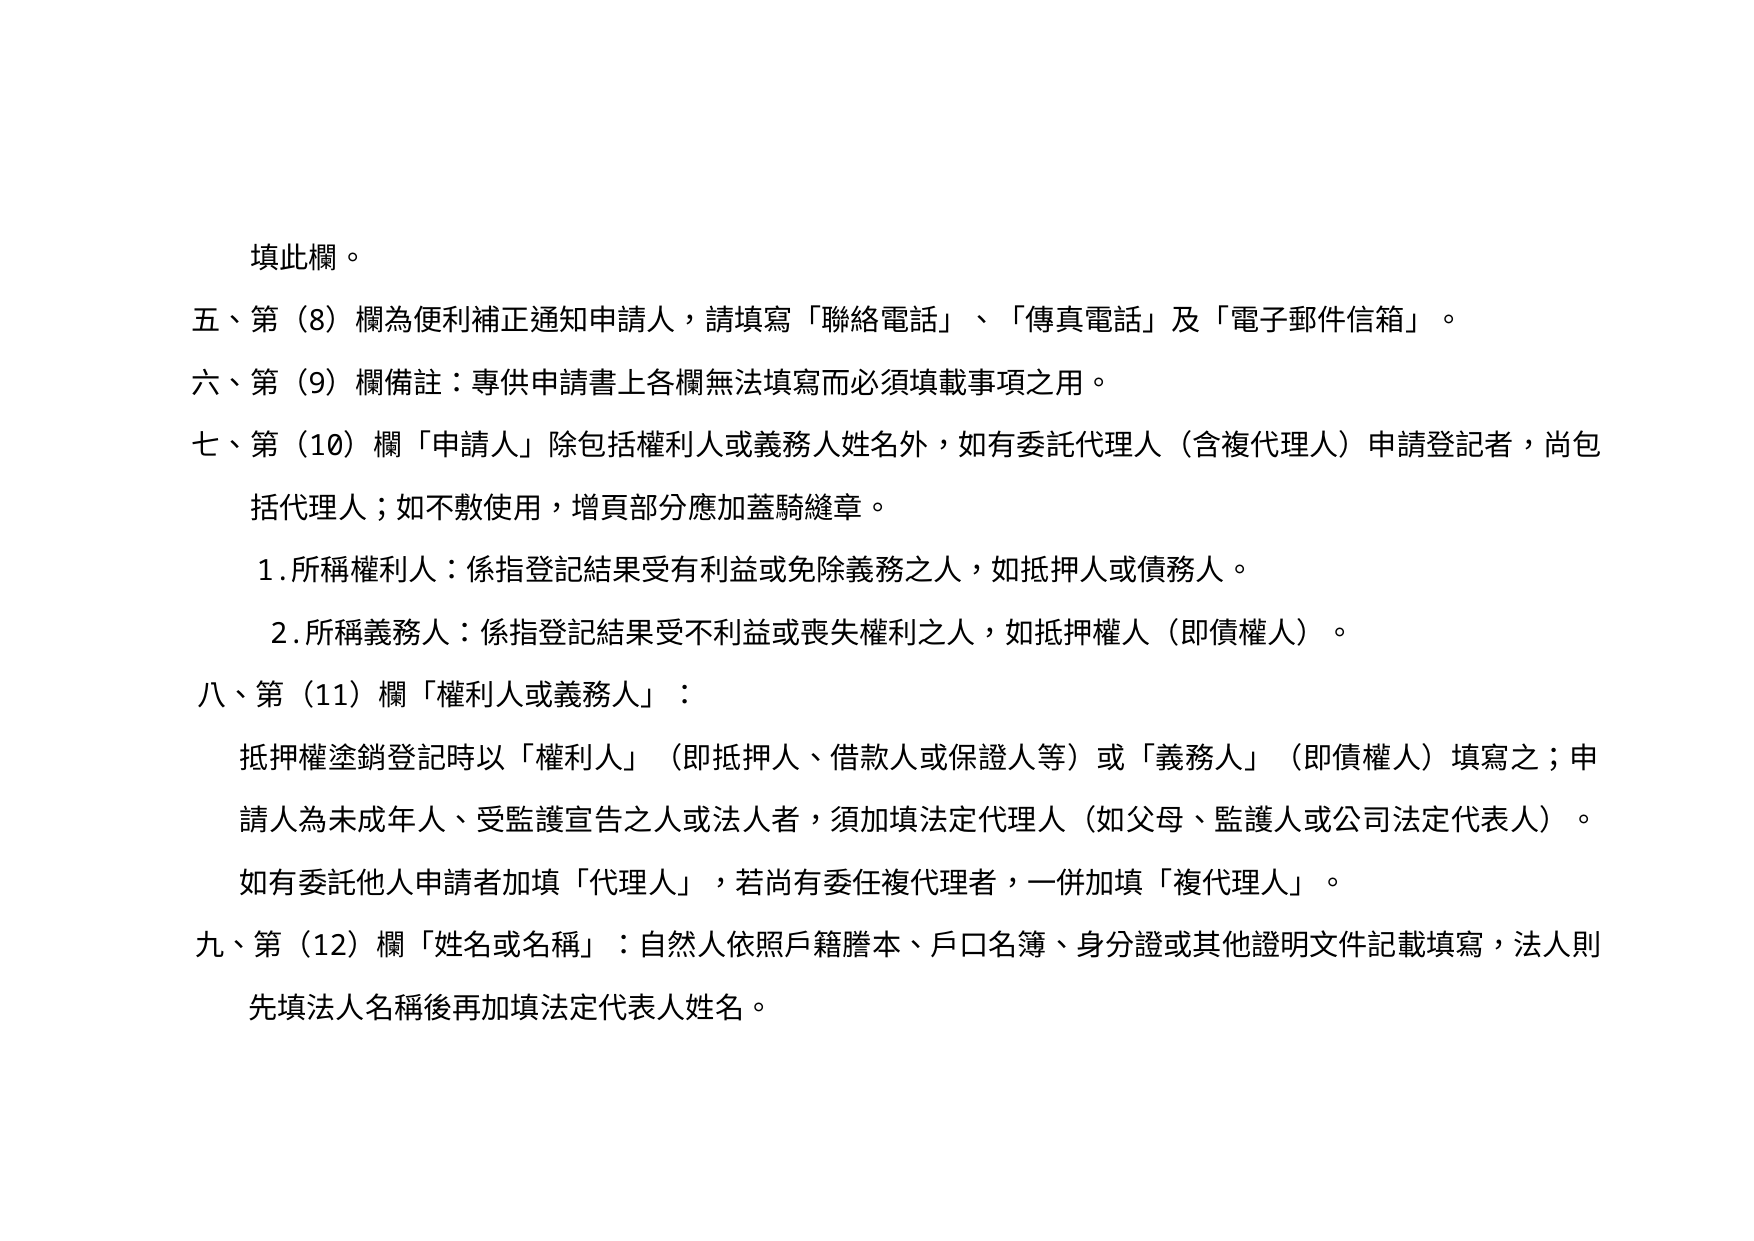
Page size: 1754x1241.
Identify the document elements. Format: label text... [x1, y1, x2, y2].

text 2.所稱義務人：係指登記結果受不利益或喪失權利之人，如抵押權人（即債權人）。 [217, 589, 1604, 651]
text 抵押權塗銷登記時以「權利人」（即抵押人、借款人或保證人等）或「義務人」（即債權人）填寫之；申請人為未成年人、受監護宣告之人或法人者，須加填法定代理人（如父母、監護人或公司法定代表人）。如有委託他人申請者加填「代理人」，若尚有委任複代理者，一併加填「複代理人」。 [239, 714, 1604, 901]
text 七、第（10）欄「申請人」除包括權利人或義務人姓名外，如有委託代理人（含複代理人）申請登記者，尚包括代理人；如不敷使用，增頁部分應加蓋騎縫章。 [191, 401, 1604, 526]
text 填此欄。 [191, 214, 1604, 276]
text 八、第（11）欄「權利人或義務人」： [197, 651, 1604, 714]
text 六、第（9）欄備註：專供申請書上各欄無法填寫而必須填載事項之用。 [191, 339, 1604, 401]
text 五、第（8）欄為便利補正通知申請人，請填寫「聯絡電話」、「傳真電話」及「電子郵件信箱」。 [191, 276, 1604, 339]
text 九、第（12）欄「姓名或名稱」：自然人依照戶籍謄本、戶口名簿、身分證或其他證明文件記載填寫，法人則先填法人名稱後再加填法定代表人姓名。 [195, 901, 1604, 1026]
text 1.所稱權利人：係指登記結果受有利益或免除義務之人，如抵押人或債務人。 [256, 526, 1604, 589]
